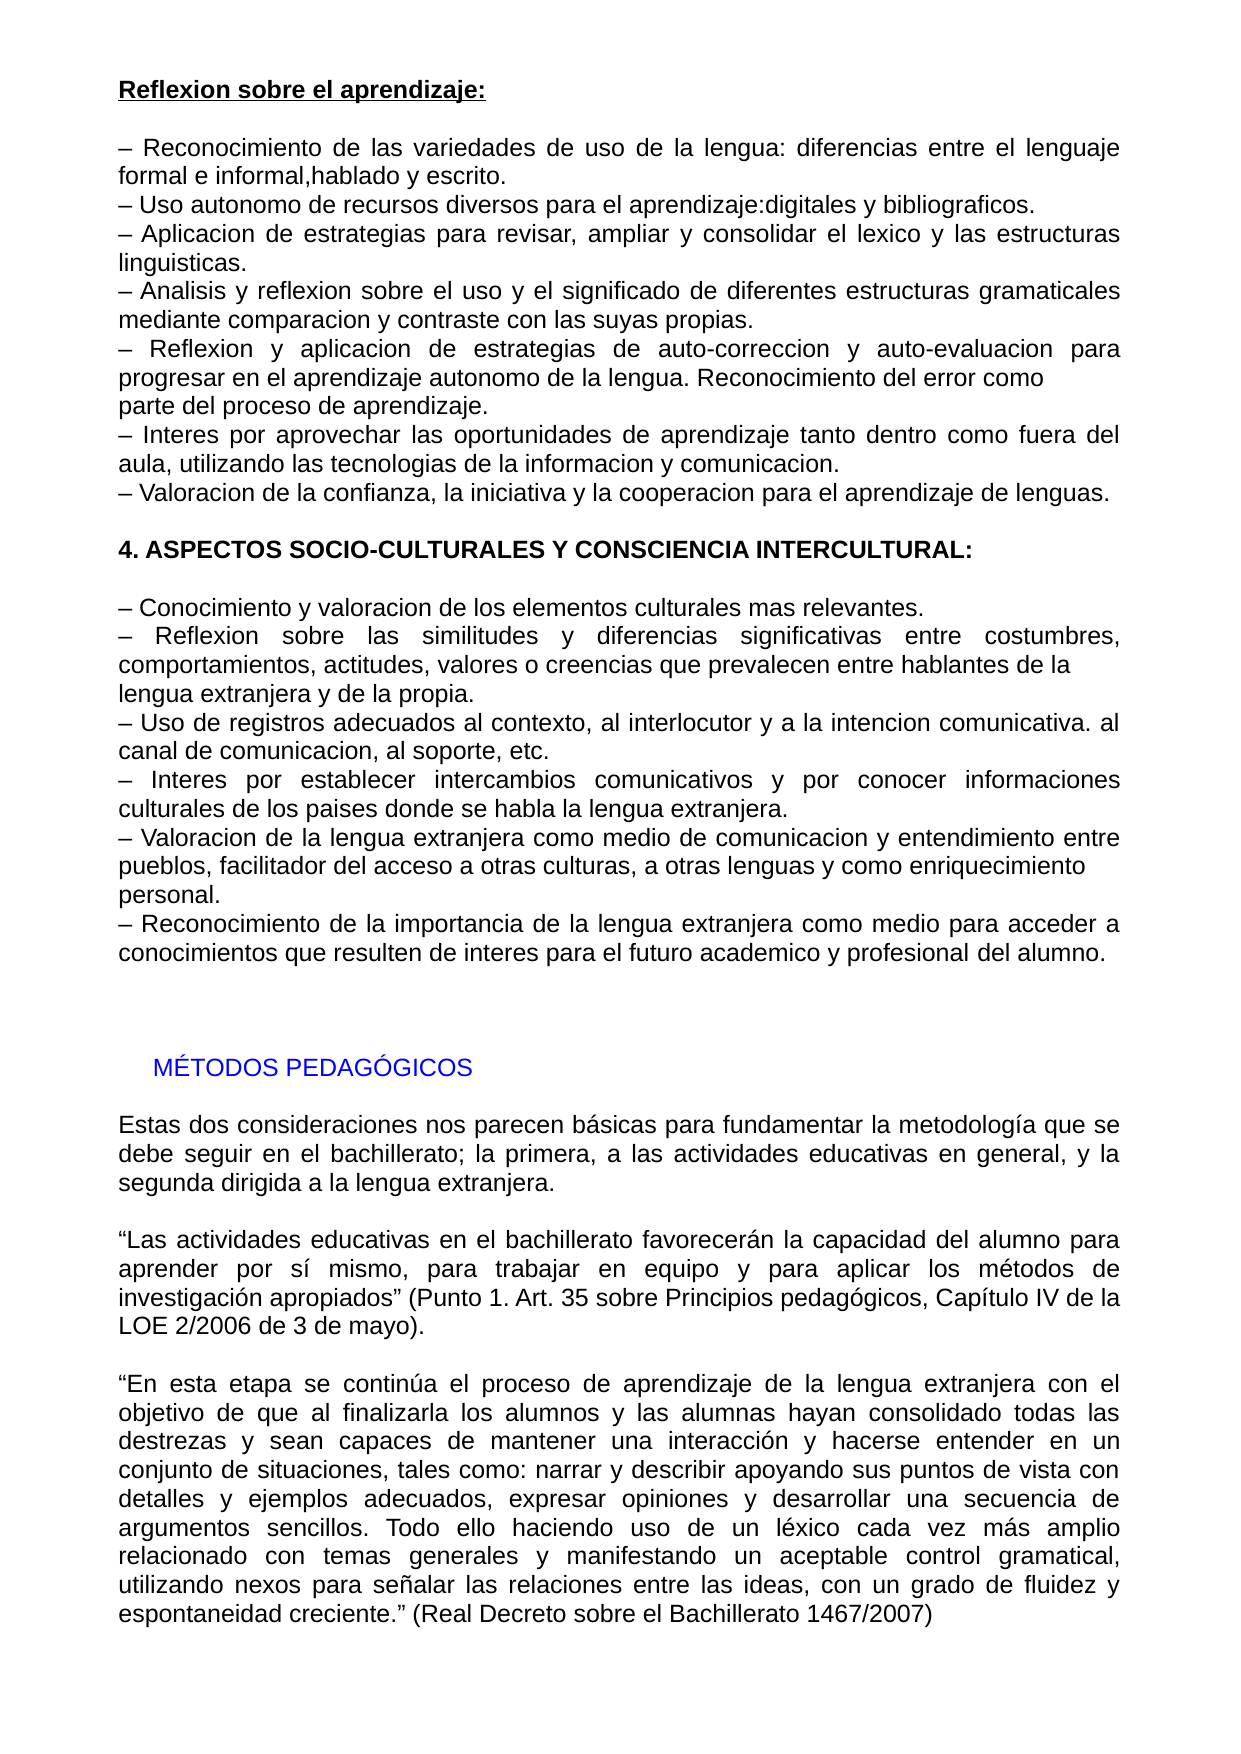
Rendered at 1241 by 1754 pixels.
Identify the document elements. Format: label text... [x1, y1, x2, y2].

text – Uso de registros adecuados al contexto, al interlocutor y a la intencion comunicativa. al canal de comunicacion, al soporte, etc. [118, 707, 1122, 765]
text personal. [118, 880, 1122, 909]
text – Valoracion de la confianza, la iniciativa y la cooperacion para el aprendizaje de lenguas. [118, 477, 1122, 506]
text lengua extranjera y de la propia. [118, 679, 1122, 707]
text – Reconocimiento de la importancia de la lengua extranjera como medio para acceder a conocimientos que resulten de interes para el futuro academico y profesional del alumno. [118, 909, 1122, 966]
text Estas dos consideraciones nos parecen básicas para fundamentar la metodología que se debe seguir en el bachillerato; la primera, a las actividades educativas en general, y la segunda dirigida a la lengua extranjera. [118, 1110, 1122, 1196]
text “En esta etapa se continúa el proceso de aprendizaje de la lengua extranjera con el objetivo de que al finalizarla los alumnos y las alumnas hayan consolidado todas las destrezas y sean capaces de mantener una interacción y hacerse entender en un conjunto de situaciones, tales como: narrar y describir apoyando sus puntos de vista con detalles y ejemplos adecuados, expresar opiniones y desarrollar una secuencia de argumentos sencillos. Todo ello haciendo uso de un léxico cada vez más amplio relacionado con temas generales y manifestando un aceptable control gramatical, utilizando nexos para señalar las relaciones entre las ideas, con un grado de fluidez y espontaneidad creciente.” (Real Decreto sobre el Bachillerato 1467/2007) [118, 1369, 1122, 1627]
text MÉTODOS PEDAGÓGICOS [118, 1052, 1122, 1081]
list ASPECTOS SOCIO-CULTURALES Y CONSCIENCIA INTERCULTURAL: [118, 535, 1122, 564]
text “Las actividades educativas en el bachillerato favorecerán la capacidad del alumno para aprender por sí mismo, para trabajar en equipo y para aplicar los métodos de investigación apropiados” (Punto 1. Art. 35 sobre Principios pedagógicos, Capítulo IV de la LOE 2/2006 de 3 de mayo). [118, 1225, 1122, 1340]
text – Reconocimiento de las variedades de uso de la lengua: diferencias entre el lenguaje formal e informal,hablado y escrito. [118, 132, 1122, 190]
text – Reflexion y aplicacion de estrategias de auto-correccion y auto-evaluacion para progresar en el aprendizaje autonomo de la lengua. Reconocimiento del error como [118, 334, 1122, 391]
text – Reflexion sobre las similitudes y diferencias significativas entre costumbres, comportamientos, actitudes, valores o creencias que prevalecen entre hablantes de la [118, 621, 1122, 679]
text – Aplicacion de estrategias para revisar, ampliar y consolidar el lexico y las estructuras linguisticas. [118, 219, 1122, 276]
text Reflexion sobre el aprendizaje: [118, 75, 1122, 104]
text – Interes por establecer intercambios comunicativos y por conocer informaciones culturales de los paises donde se habla la lengua extranjera. [118, 765, 1122, 822]
text – Interes por aprovechar las oportunidades de aprendizaje tanto dentro como fuera del aula, utilizando las tecnologias de la informacion y comunicacion. [118, 420, 1122, 477]
text – Uso autonomo de recursos diversos para el aprendizaje:digitales y bibliograficos. [118, 190, 1122, 219]
text – Analisis y reflexion sobre el uso y el significado de diferentes estructuras gramaticales mediante comparacion y contraste con las suyas propias. [118, 276, 1122, 334]
text – Valoracion de la lengua extranjera como medio de comunicacion y entendimiento entre pueblos, facilitador del acceso a otras culturas, a otras lenguas y como enriquecimiento [118, 822, 1122, 880]
text parte del proceso de aprendizaje. [118, 391, 1122, 420]
text – Conocimiento y valoracion de los elementos culturales mas relevantes. [118, 592, 1122, 621]
